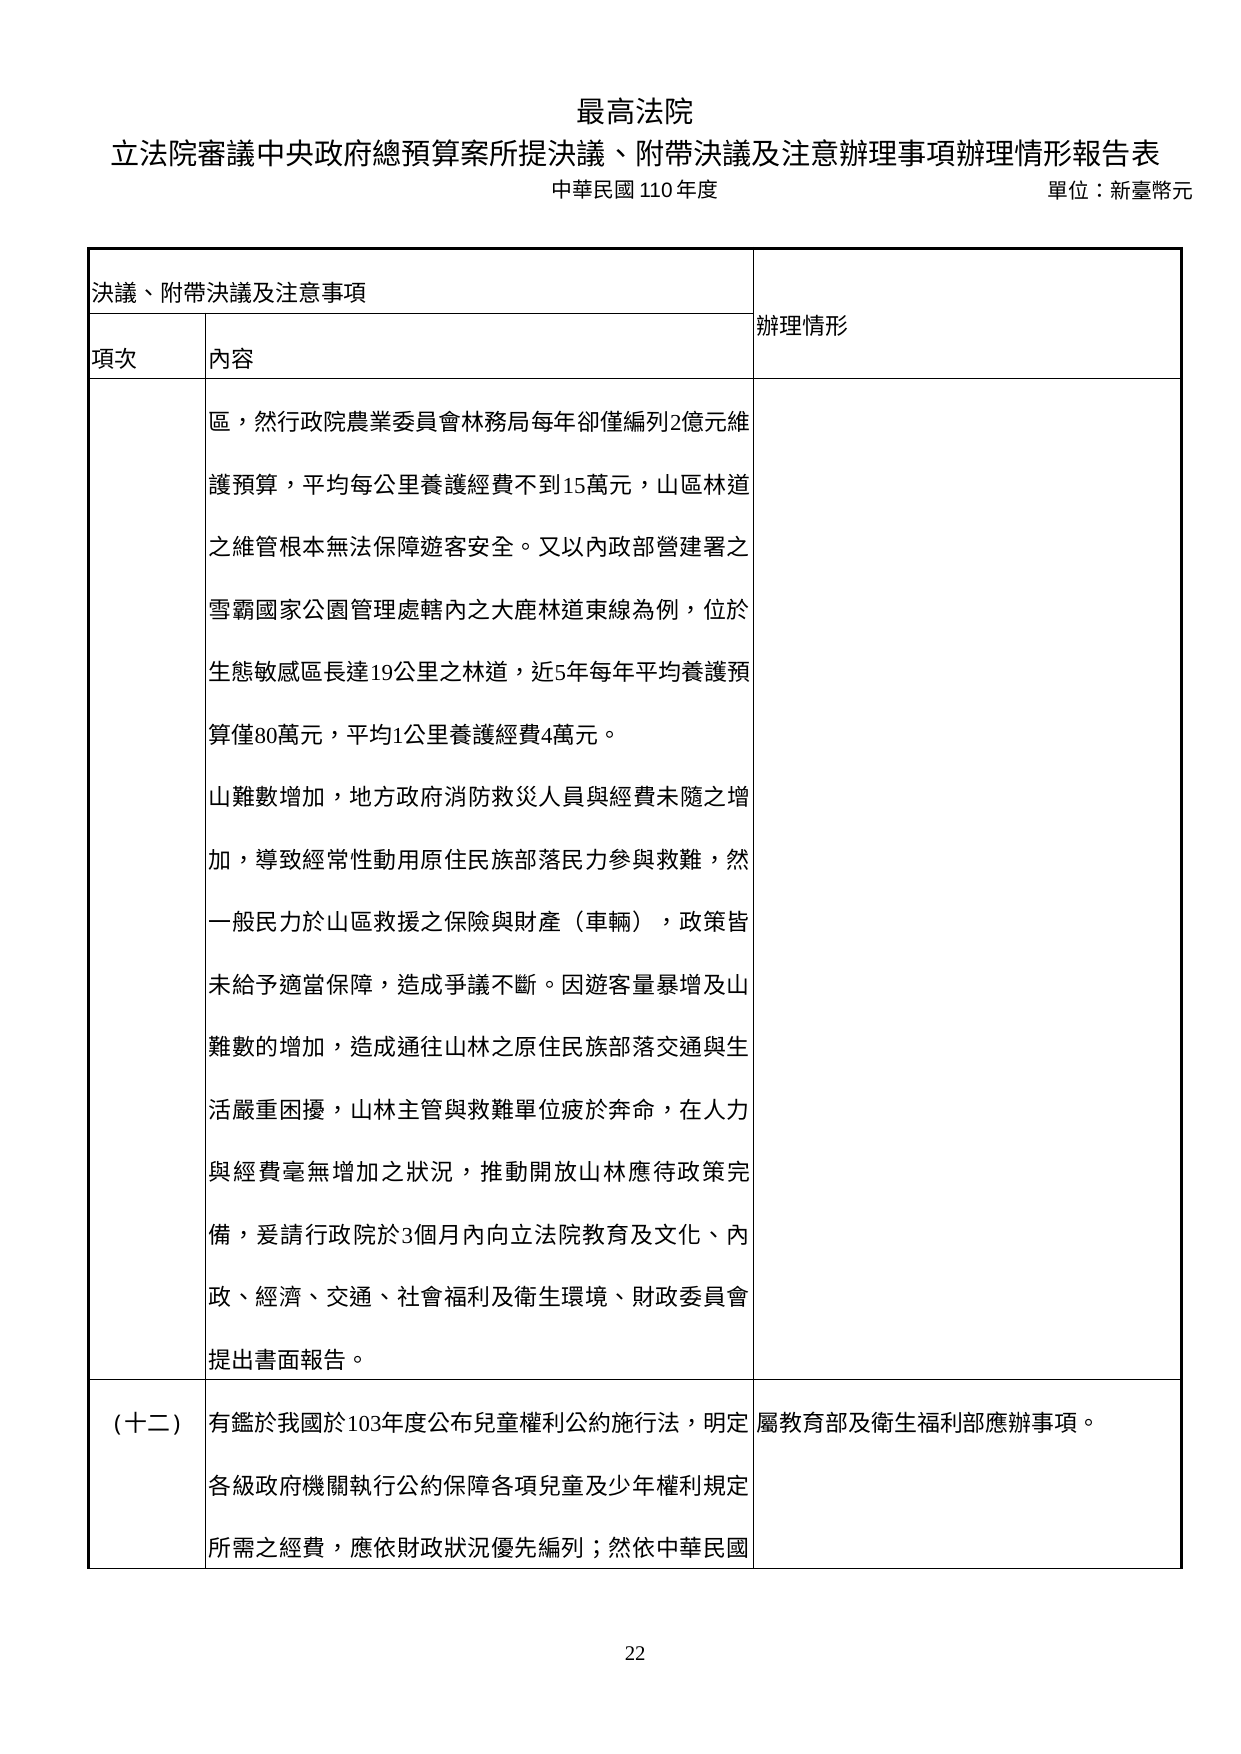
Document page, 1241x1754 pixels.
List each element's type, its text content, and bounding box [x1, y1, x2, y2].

table_cell [754, 379, 1180, 1379]
table_cell 項次 [90, 314, 205, 378]
table_header 辦理情形 [754, 250, 1180, 378]
table_cell 區，然行政院農業委員會林務局每年卻僅編列2億元維護預算，平均每公里養護經費不到15萬元，山區林道之維管根本無法保障遊客安全。又以內政部營建署之雪霸國家公園管理處轄內之大鹿林道東線為例，位於生態敏感區長達19公里之林道，近5年每年平均養護預算僅80萬元，平均1公里養護經費4萬元。 山難數增加，地方政府消防救災人員與經費未隨之增加，導致經常性動用原住民族部落民力參與救難，然一般民力於山區救援之保險與財產（車輛），政策皆未給予適當保障，造成爭議不斷。因遊客量暴增及山難數的增加，造成通往山林之原住民族部落交通與生活嚴重困擾，山林主管與救難單位疲於奔命，在人力與經費毫無增加之狀況，推動開放山林應待政策完備，爰請行政院於3個月內向立法院教育及文化、內政、經濟、交通、社會福利及衛生環境、財政委員會提出書面報告。 [206, 379, 753, 1379]
table_header 決議、附帶決議及注意事項 [90, 250, 753, 312]
table_cell 內容 [206, 314, 753, 378]
table_cell [90, 379, 205, 1379]
table_cell 有鑑於我國於103年度公布兒童權利公約施行法，明定各級政府機關執行公約保障各項兒童及少年權利規定所需之經費，應依財政狀況優先編列；然依中華民國 [206, 1380, 753, 1568]
table_cell 屬教育部及衛生福利部應辦事項。 [754, 1380, 1180, 1568]
table_cell (十二) [90, 1380, 205, 1568]
